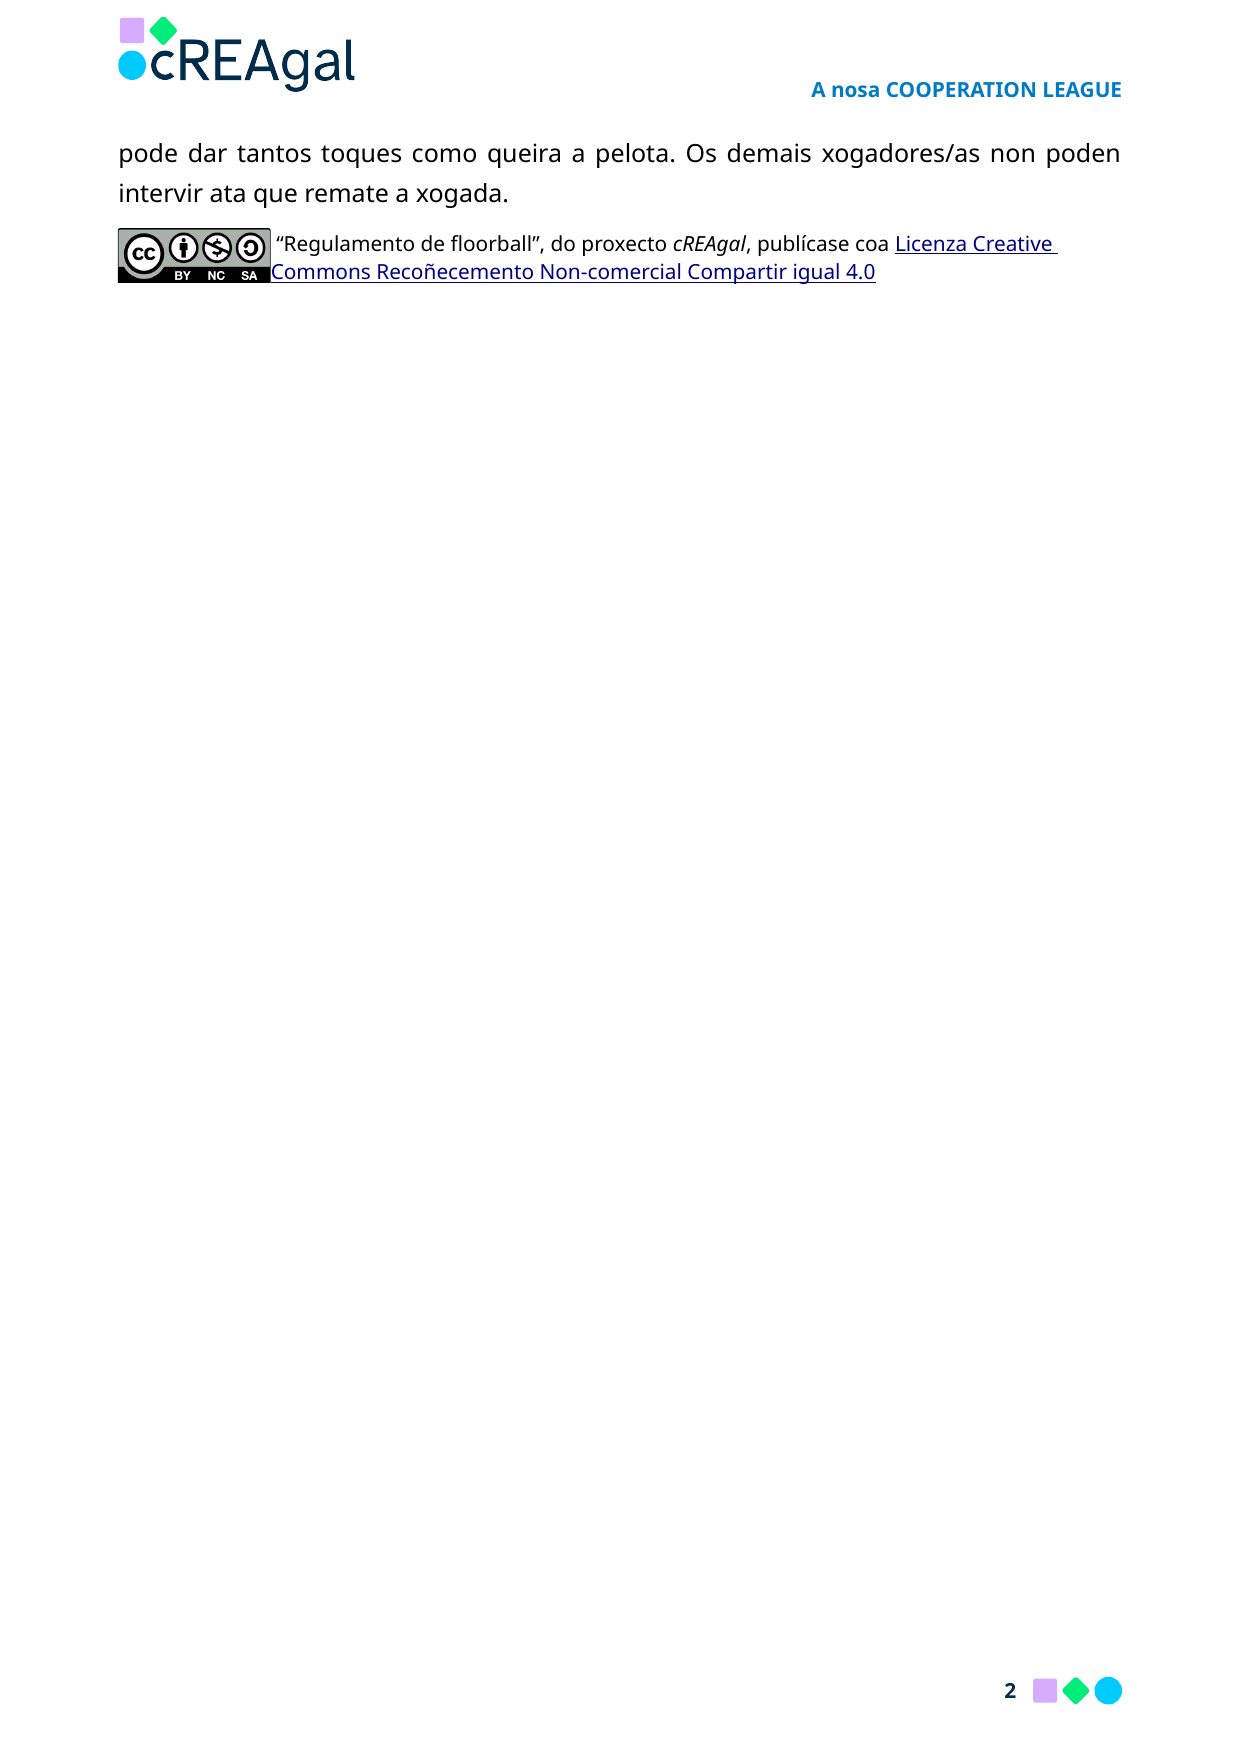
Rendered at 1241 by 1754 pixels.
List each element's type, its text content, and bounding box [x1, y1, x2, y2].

picture [118, 17, 355, 92]
text “Regulamento de floorball”, do proxecto cREAgal, publícase coa Licenza Creative Commons Recoñecemento Non-comercial Compartir igual 4.0 [118, 229, 1122, 286]
text pode dar tantos toques como queira a pelota. Os demais xogadores/as non poden intervir ata que remate a xogada. [118, 136, 1122, 209]
picture [117, 228, 271, 283]
